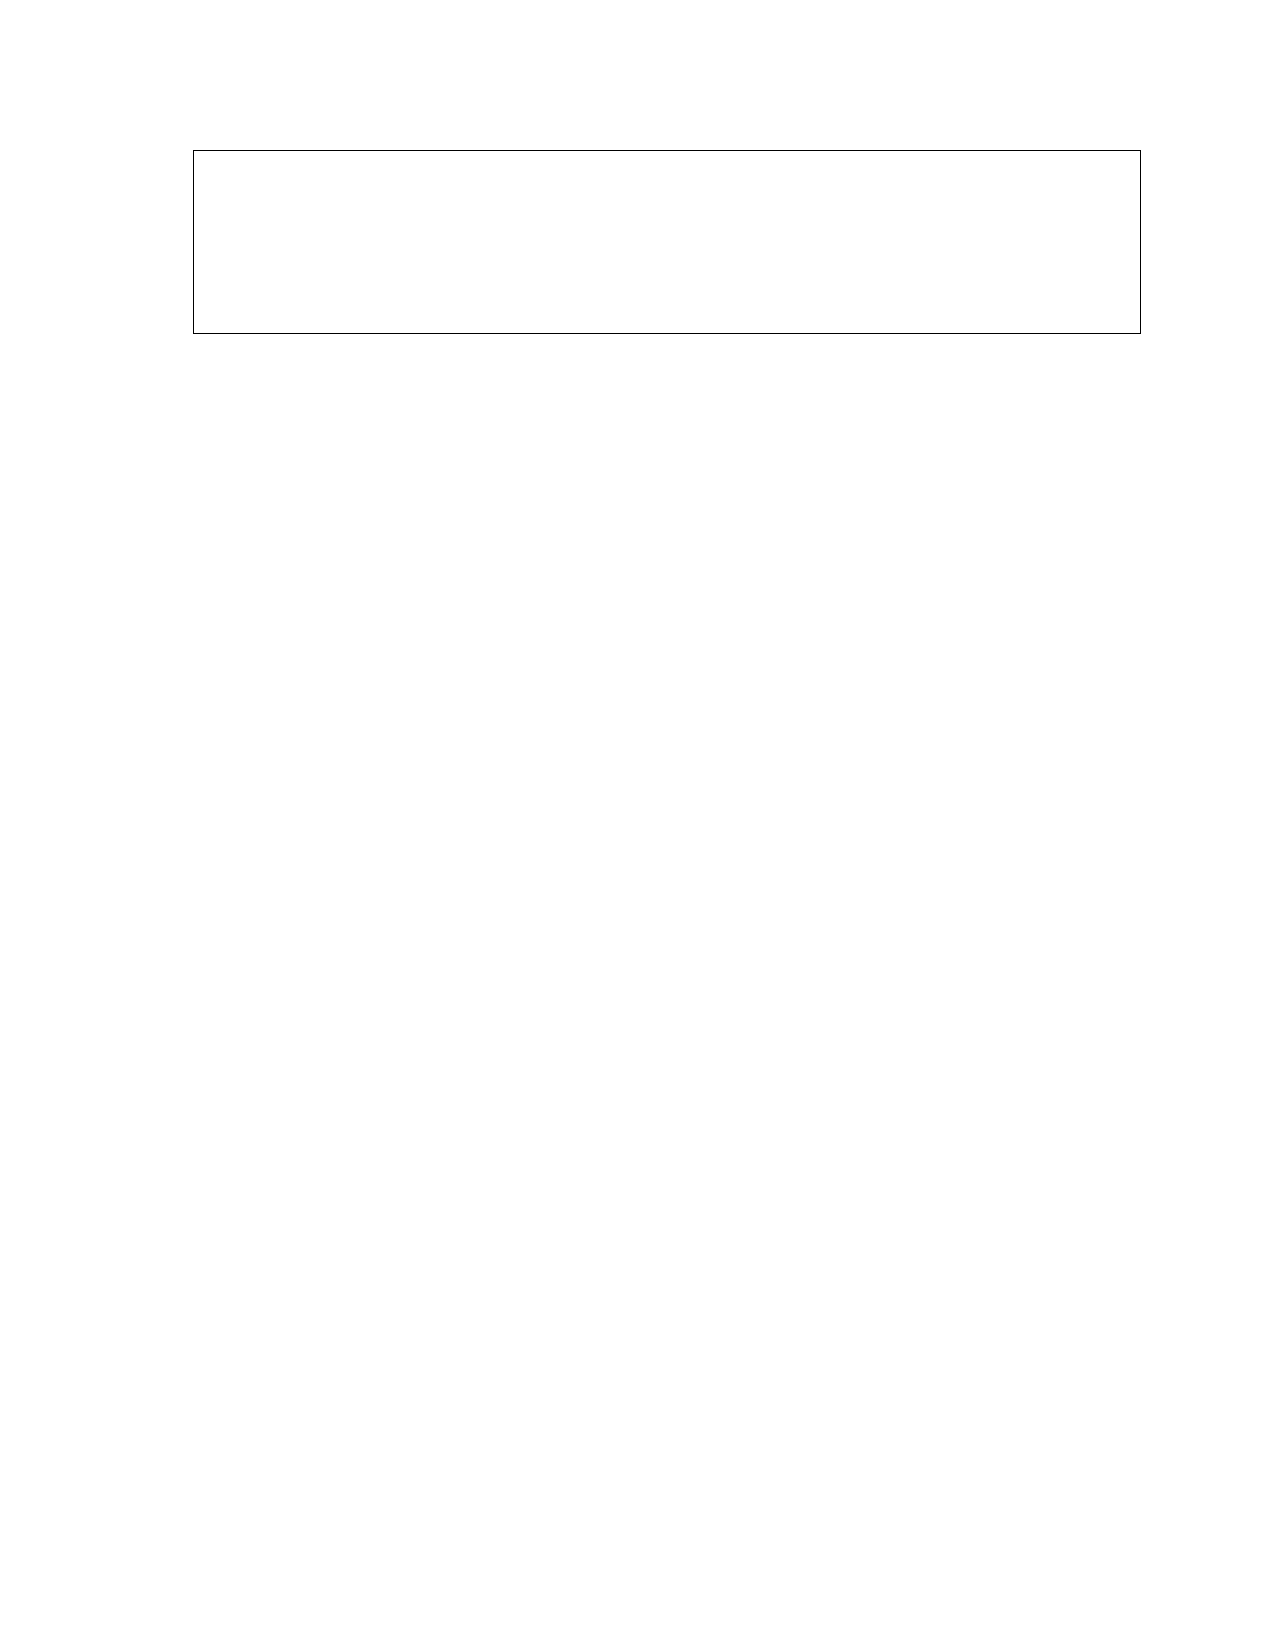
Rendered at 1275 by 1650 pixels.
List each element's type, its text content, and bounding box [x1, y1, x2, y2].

table_cell 提案單位： 案 由： 說 明： 辦 法： [194, 151, 1140, 333]
